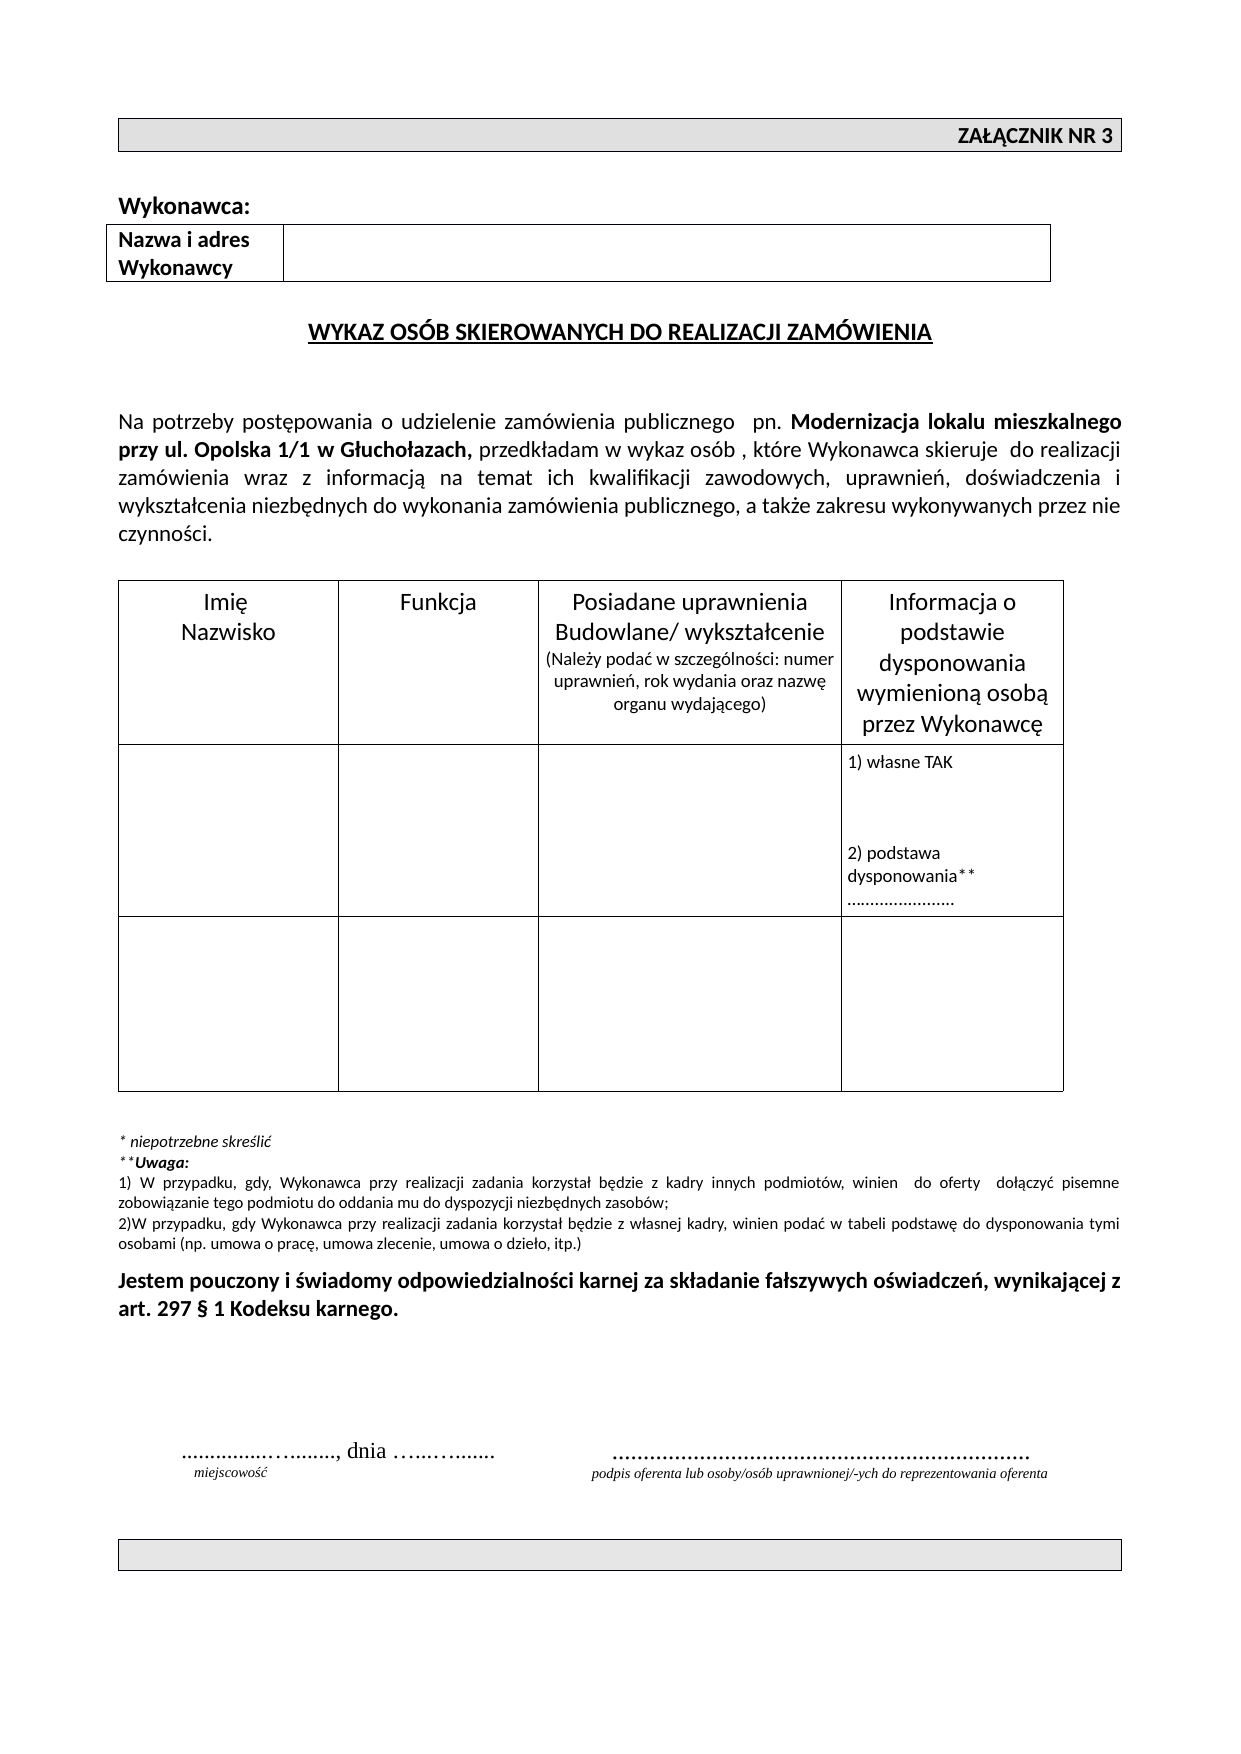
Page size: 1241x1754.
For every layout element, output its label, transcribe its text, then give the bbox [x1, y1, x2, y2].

table_cell [539, 917, 841, 1091]
table_header ................................................................... podpis oferenta lub osoby/osób uprawnionej/-ych do reprezentowania oferenta [530, 1436, 1112, 1514]
subtitle ZAŁĄCZNIK NR 3 [119, 119, 1121, 151]
table_header Posiadane uprawnienia Budowlane/ wykształcenie (Należy podać w szczególności: numer uprawnień, rok wydania oraz nazwę organu wydającego) [539, 581, 841, 744]
table_cell [339, 745, 538, 916]
text WYKAZ OSÓB SKIEROWANYCH DO REALIZACJI ZAMÓWIENIA [118, 316, 1122, 347]
table_cell [339, 917, 538, 1091]
table_header [284, 225, 1050, 281]
text 2)W przypadku, gdy Wykonawca przy realizacji zadania korzystał będzie z własnej kadry, winien podać w tabeli podstawę do dysponowania tymi osobami (np. umowa o pracę, umowa zlecenie, umowa o dzieło, itp.) [118, 1213, 1122, 1254]
text Wykonawca: [118, 190, 1122, 220]
table_header Informacja o podstawie dysponowania wymienioną osobą przez Wykonawcę [842, 581, 1063, 744]
table_header Nazwa i adres Wykonawcy [107, 225, 283, 281]
text 1) W przypadku, gdy, Wykonawca przy realizacji zadania korzystał będzie z kadry innych podmiotów, winien do oferty dołączyć pisemne zobowiązanie tego podmiotu do oddania mu do dyspozycji niezbędnych zasobów; [118, 1172, 1122, 1213]
table_cell [119, 917, 338, 1091]
table_header ...............…........, dnia …...…....... miejscowość [147, 1436, 530, 1514]
text * niepotrzebne skreślić [118, 1132, 1122, 1152]
text Jestem pouczony i świadomy odpowiedzialności karnej za składanie fałszywych oświadczeń, wynikającej z art. 297 § 1 Kodeksu karnego. [118, 1266, 1122, 1322]
text **Uwaga: [118, 1152, 1122, 1172]
table_cell [539, 745, 841, 916]
table_cell 1) własne TAK 2) podstawa dysponowania** ….................... [842, 745, 1063, 916]
text Na potrzeby postępowania o udzielenie zamówienia publicznego pn. Modernizacja lokalu mieszkalnego przy ul. Opolska 1/1 w Głuchołazach, przedkładam w wykaz osób , które Wykonawca skieruje do realizacji zamówienia wraz z informacją na temat ich kwalifikacji zawodowych, uprawnień, doświadczenia i wykształcenia niezbędnych do wykonania zamówienia publicznego, a także zakresu wykonywanych przez nie czynności. [118, 407, 1122, 547]
table_cell [119, 745, 338, 916]
table_header Funkcja [339, 581, 538, 744]
table_cell [842, 917, 1063, 1091]
table_header Imię Nazwisko [119, 581, 338, 744]
